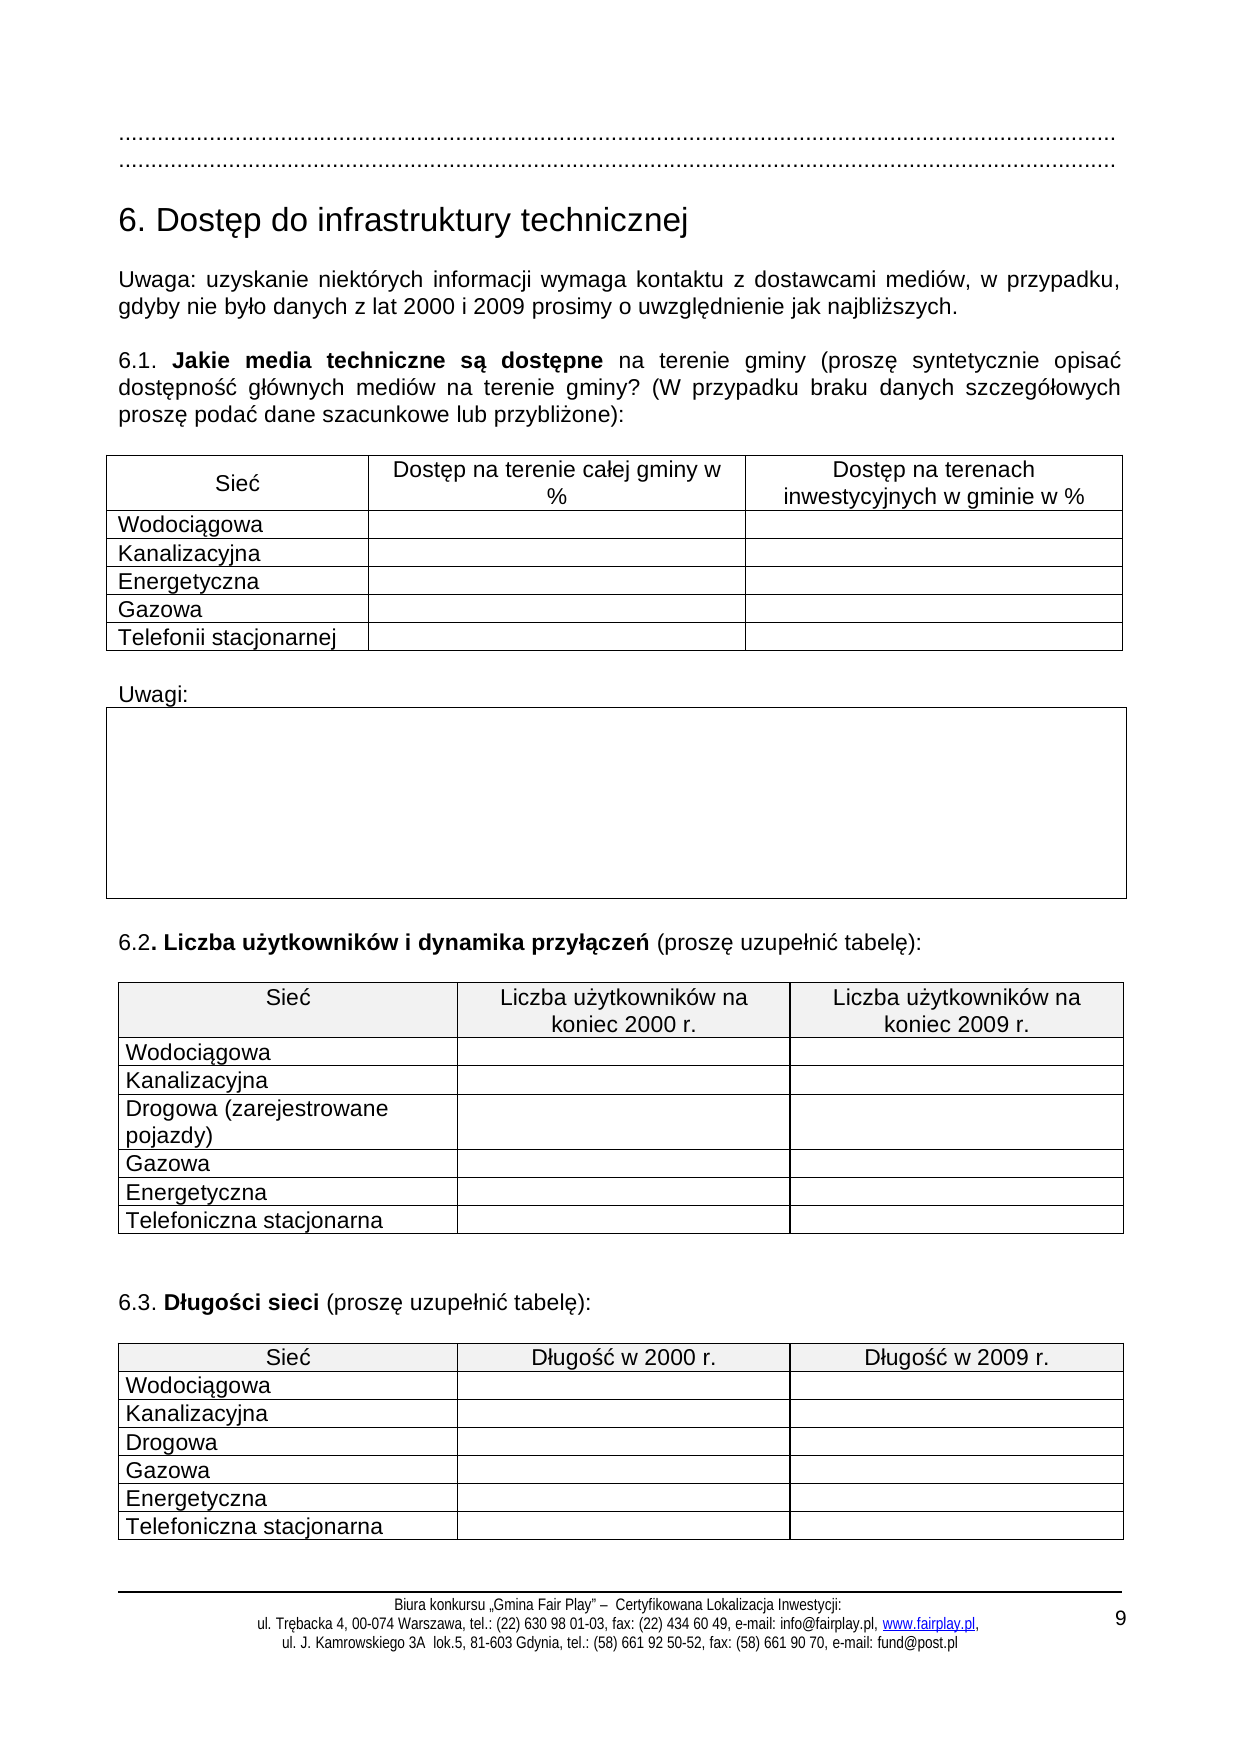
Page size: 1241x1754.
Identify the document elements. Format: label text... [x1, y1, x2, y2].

table_header Sieć [107, 456, 368, 510]
table_cell [746, 567, 1122, 594]
table_cell Telefoniczna stacjonarna [119, 1206, 457, 1233]
table_cell Telefoniczna stacjonarna [119, 1512, 457, 1539]
table_cell Drogowa (zarejestrowane pojazdy) [119, 1095, 457, 1149]
table_cell [746, 511, 1122, 538]
table_cell [458, 1372, 789, 1399]
table_cell [791, 1484, 1123, 1511]
table_header [107, 708, 1126, 898]
table_cell [369, 511, 745, 538]
table_cell Gazowa [119, 1456, 457, 1483]
table_cell Kanalizacyjna [119, 1400, 457, 1427]
table_cell Kanalizacyjna [107, 539, 368, 566]
table_cell Energetyczna [119, 1178, 457, 1205]
text Uwaga: uzyskanie niektórych informacji wymaga kontaktu z dostawcami mediów, w przypadku, gdyby nie było danych z lat 2000 i 2009 prosimy o uwzględnienie jak najbliższych. [118, 265, 1122, 319]
table_cell [458, 1150, 789, 1177]
table_header Długość w 2009 r. [791, 1344, 1123, 1371]
table_cell [369, 623, 745, 650]
table_cell Energetyczna [107, 567, 368, 594]
table_cell [791, 1400, 1123, 1427]
table_cell Gazowa [107, 595, 368, 622]
subtitle 6. Dostęp do infrastruktury technicznej [118, 199, 1122, 238]
table_cell Wodociągowa [107, 511, 368, 538]
table_cell [369, 595, 745, 622]
table_header Dostęp na terenach inwestycyjnych w gminie w % [746, 456, 1122, 510]
table_cell Telefonii stacjonarnej [107, 623, 368, 650]
table_cell [791, 1372, 1123, 1399]
table_header Sieć [119, 983, 457, 1037]
table_cell [458, 1178, 789, 1205]
table_cell Kanalizacyjna [119, 1066, 457, 1093]
table_cell [791, 1512, 1123, 1539]
table_cell [791, 1206, 1123, 1233]
table_cell [458, 1512, 789, 1539]
table_cell [746, 539, 1122, 566]
table_cell [791, 1150, 1123, 1177]
table_header Sieć [119, 1344, 457, 1371]
table_cell [458, 1484, 789, 1511]
table_cell [791, 1095, 1123, 1149]
text 6.2. Liczba użytkowników i dynamika przyłączeń (proszę uzupełnić tabelę): [118, 928, 1122, 955]
table_cell Drogowa [119, 1428, 457, 1455]
table_cell [458, 1206, 789, 1233]
table_cell Gazowa [119, 1150, 457, 1177]
table_header Liczba użytkowników na koniec 2000 r. [458, 983, 789, 1037]
table_cell [458, 1400, 789, 1427]
table_cell [458, 1456, 789, 1483]
table_cell [791, 1038, 1123, 1065]
table_cell [746, 623, 1122, 650]
table_header Długość w 2000 r. [458, 1344, 789, 1371]
text Uwagi: [118, 680, 1122, 707]
table_cell [458, 1038, 789, 1065]
table_header Dostęp na terenie całej gminy w % [369, 456, 745, 510]
table_cell [369, 567, 745, 594]
table_cell [746, 595, 1122, 622]
table_cell [791, 1428, 1123, 1455]
table_cell [458, 1095, 789, 1149]
table_cell [791, 1456, 1123, 1483]
table_cell [791, 1178, 1123, 1205]
table_cell [458, 1066, 789, 1093]
table_cell Wodociągowa [119, 1038, 457, 1065]
text 6.1. Jakie media techniczne są dostępne na terenie gminy (proszę syntetycznie opisać dostępność głównych mediów na terenie gminy? (W przypadku braku danych szczegółowych proszę podać dane szacunkowe lub przybliżone): [118, 346, 1122, 427]
table_cell [791, 1066, 1123, 1093]
table_header Liczba użytkowników na koniec 2009 r. [791, 983, 1123, 1037]
text .................................................................................................................................................................................................................................................................................................................... [118, 118, 1122, 172]
table_cell Wodociągowa [119, 1372, 457, 1399]
table_cell [369, 539, 745, 566]
table_cell Energetyczna [119, 1484, 457, 1511]
text 6.3. Długości sieci (proszę uzupełnić tabelę): [118, 1288, 1122, 1315]
table_cell [458, 1428, 789, 1455]
